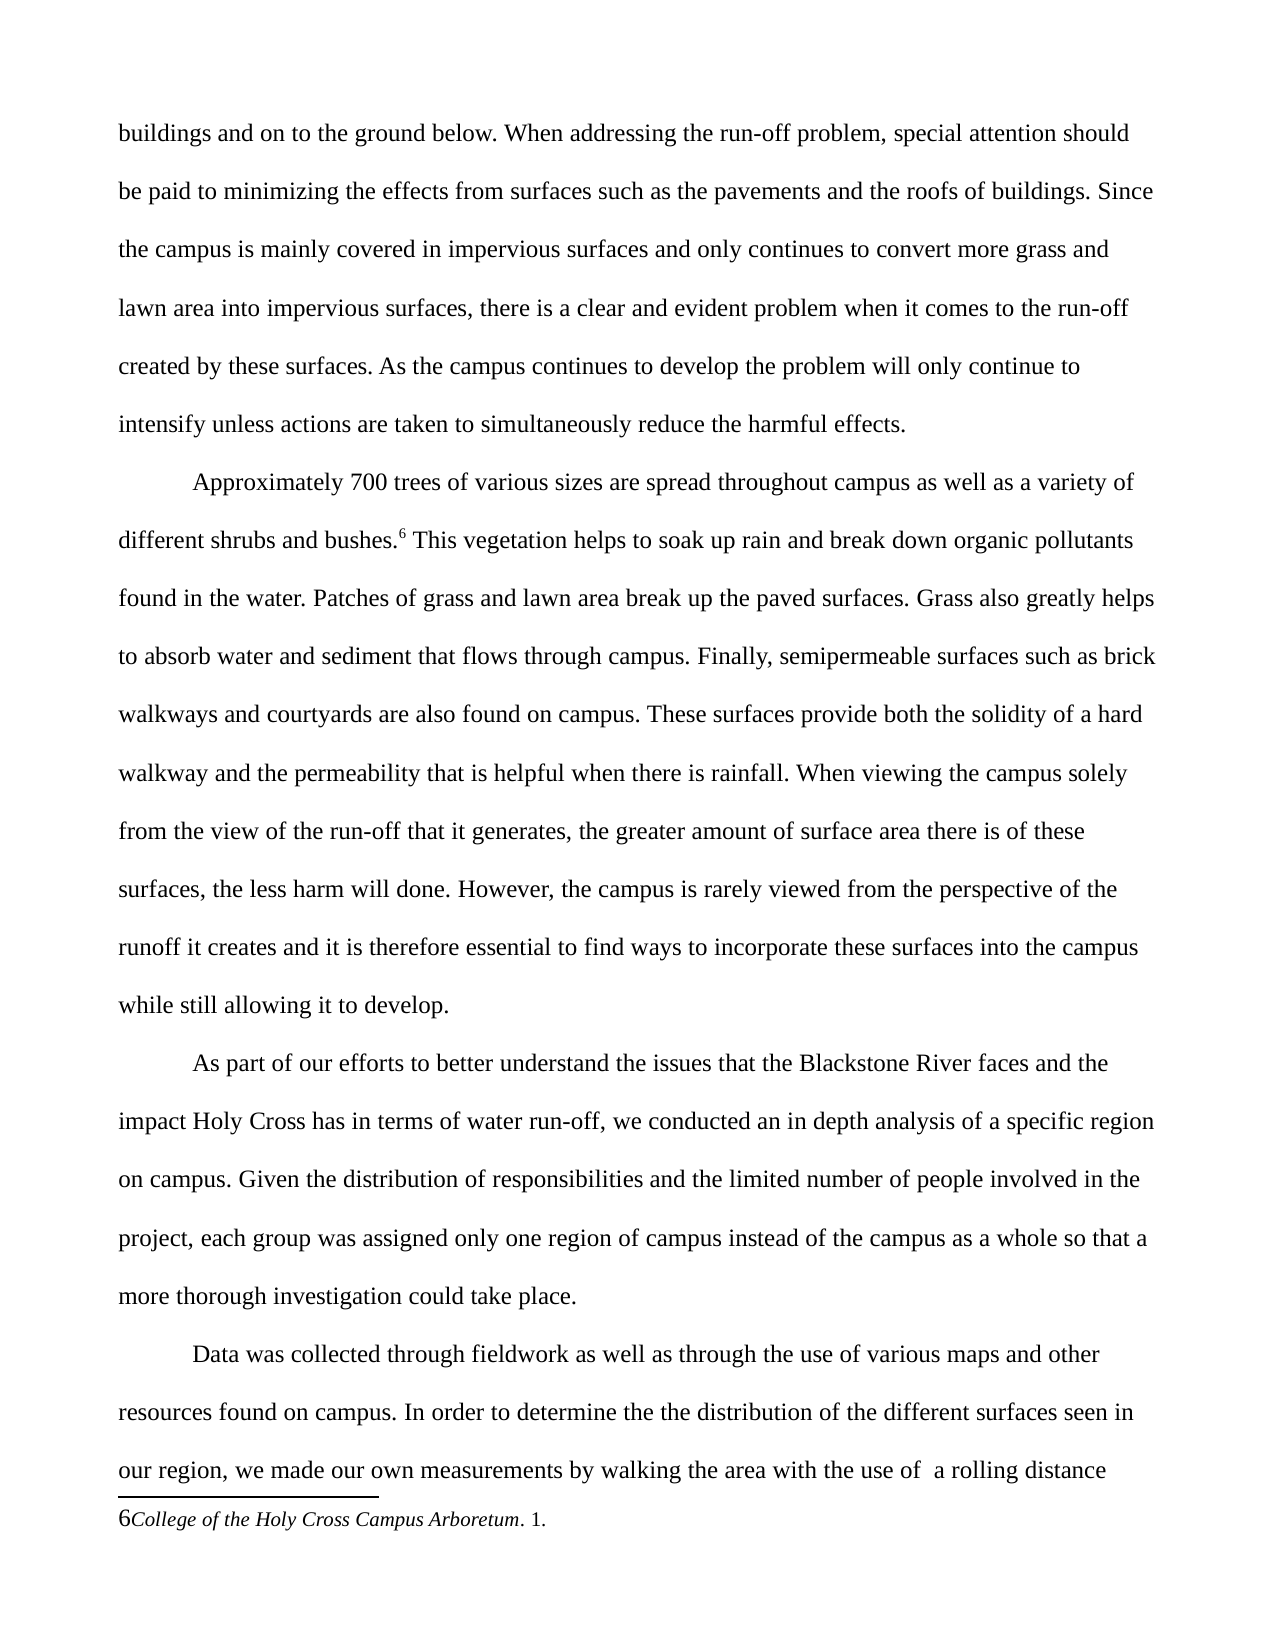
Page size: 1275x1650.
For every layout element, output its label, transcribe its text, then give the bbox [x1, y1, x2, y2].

list College of the Holy Cross Campus Arboretum. 1. [118, 1503, 1157, 1532]
text buildings and on to the ground below. When addressing the run-off problem, special attention should be paid to minimizing the effects from surfaces such as the pavements and the roofs of buildings. Since the campus is mainly covered in impervious surfaces and only continues to convert more grass and lawn area into impervious surfaces, there is a clear and evident problem when it comes to the run-off created by these surfaces. As the campus continues to develop the problem will only continue to intensify unless actions are taken to simultaneously reduce the harmful effects. [118, 118, 1157, 438]
text As part of our efforts to better understand the issues that the Blackstone River faces and the impact Holy Cross has in terms of water run-off, we conducted an in depth analysis of a specific region on campus. Given the distribution of responsibilities and the limited number of people involved in the project, each group was assigned only one region of campus instead of the campus as a whole so that a more thorough investigation could take place. [118, 1048, 1157, 1310]
text Data was collected through fieldwork as well as through the use of various maps and other resources found on campus. In order to determine the the distribution of the different surfaces seen in our region, we made our own measurements by walking the area with the use of a rolling distance [118, 1339, 1157, 1484]
text Approximately 700 trees of various sizes are spread throughout campus as well as a variety of different shrubs and bushes. This vegetation helps to soak up rain and break down organic pollutants found in the water. Patches of grass and lawn area break up the paved surfaces. Grass also greatly helps to absorb water and sediment that flows through campus. Finally, semipermeable surfaces such as brick walkways and courtyards are also found on campus. These surfaces provide both the solidity of a hard walkway and the permeability that is helpful when there is rainfall. When viewing the campus solely from the view of the run-off that it generates, the greater amount of surface area there is of these surfaces, the less harm will done. However, the campus is rarely viewed from the perspective of the runoff it creates and it is therefore essential to find ways to incorporate these surfaces into the campus while still allowing it to develop. [118, 467, 1157, 1019]
